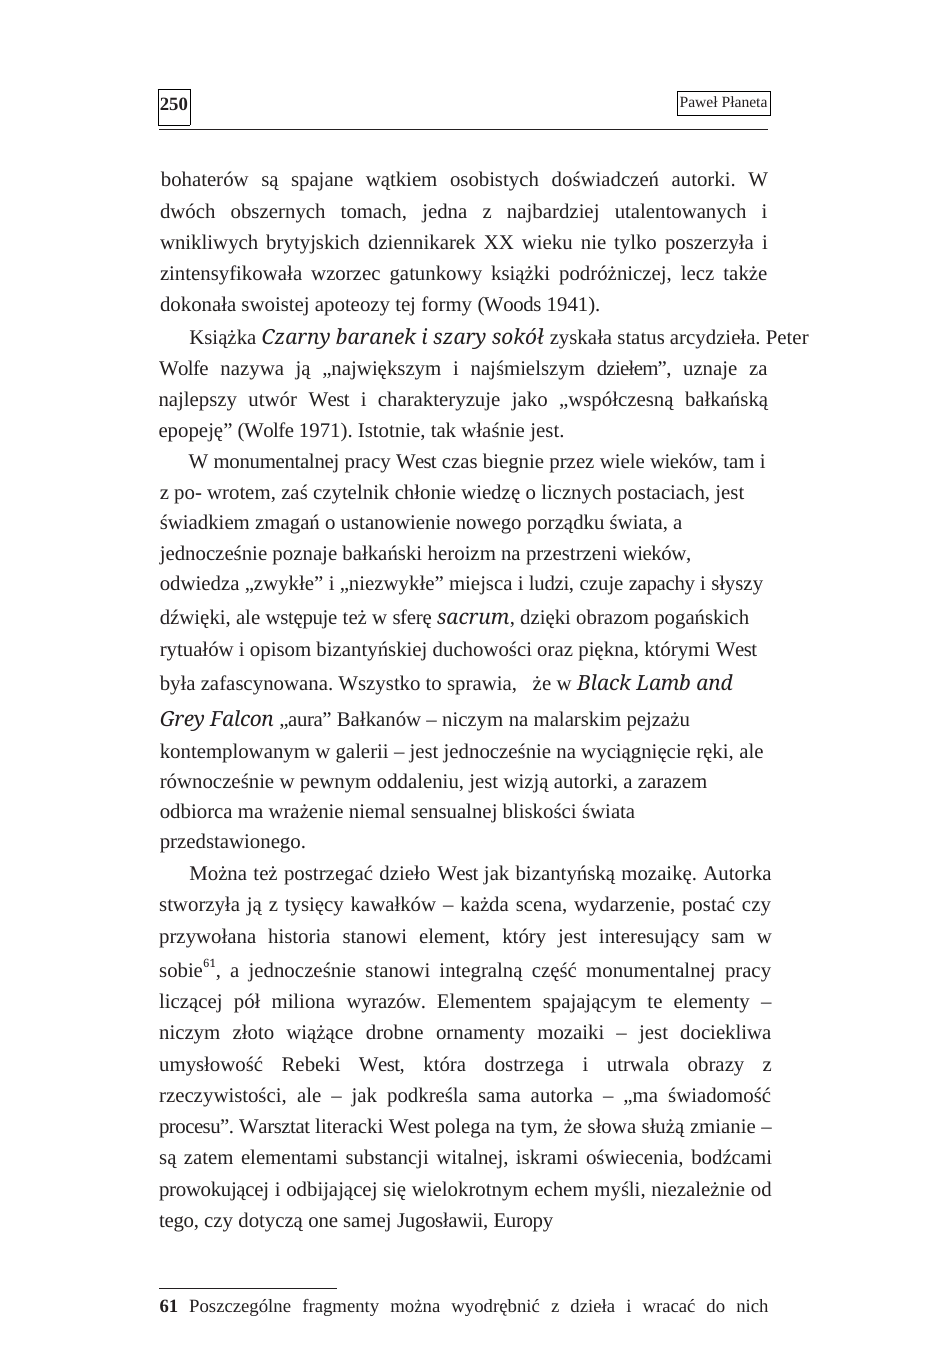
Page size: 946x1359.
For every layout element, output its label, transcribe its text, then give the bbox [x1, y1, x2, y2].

text Książka Czarny baranek i szary sokół zyskała status arcydzieła. Peter [189, 324, 814, 350]
text Wolfe nazywa ją „największym i najśmielszym dziełem”, uznaje za najlepszy utwór West i charakteryzuje jako „współczesną bałkańską epopeję” (Wolfe 1971). Istotnie, tak właśnie jest. [158, 355, 768, 442]
text bohaterów są spajane wątkiem osobistych doświadczeń autorki. W dwóch obszernych tomach, jedna z najbardziej utalentowanych i wnikliwych brytyjskich dziennikarek XX wieku nie tylko poszerzyła i zintensyfikowała wzorzec gatunkowy książki podróżniczej, lecz także dokonała swoistej apoteozy tej formy (Woods 1941). [160, 167, 768, 316]
text W monumentalnej pracy West czas biegnie przez wiele wieków, tam i z po- wrotem, zaś czytelnik chłonie wiedzę o licznych postaciach, jest świadkiem zmagań o ustanowienie nowego porządku świata, a jednocześnie poznaje bałkański heroizm na przestrzeni wieków, odwiedza „zwykłe” i „niezwykłe” miejsca i ludzi, czuje zapachy i słyszy dźwięki, ale wstępuje też w sferę sacrum, dzięki obrazom pogańskich rytuałów i opisom bizantyńskiej duchowości oraz piękna, którymi West była zafascynowana. Wszystko to sprawia, że w Black Lamb and Grey Falcon „aura” Bałkanów – niczym na malarskim pejzażu kontemplowanym w galerii – jest jednocześnie na wyciągnięcie ręki, ale równocześnie w pewnym oddaleniu, jest wizją autorki, a zarazem odbiorca ma wrażenie niemal sensualnej bliskości świata przedstawionego. [159, 449, 774, 853]
list Poszczególne fragmenty można wyodrębnić z dzieła i wracać do nich [159, 1287, 769, 1317]
text Można też postrzegać dzieło West jak bizantyńską mozaikę. Autorka stworzyła ją z tysięcy kawałków – każda scena, wydarzenie, postać czy przywołana historia stanowi element, który jest interesujący sam w sobie61, a jednocześnie stanowi integralną część monumentalnej pracy liczącej pół miliona wyrazów. Elementem spajającym te elementy – niczym złoto wiążące drobne ornamenty mozaiki – jest dociekliwa umysłowość Rebeki West, która dostrzega i utrwala obrazy z rzeczywistości, ale – jak podkreśla sama autorka – „ma świadomość procesu”. Warsztat literacki West polega na tym, że słowa służą zmianie – są zatem elementami substancji witalnej, iskrami oświecenia, bodźcami prowokującej i odbijającej się wielokrotnym echem myśli, niezależnie od tego, czy dotyczą one samej Jugosławii, Europy [159, 861, 772, 1232]
